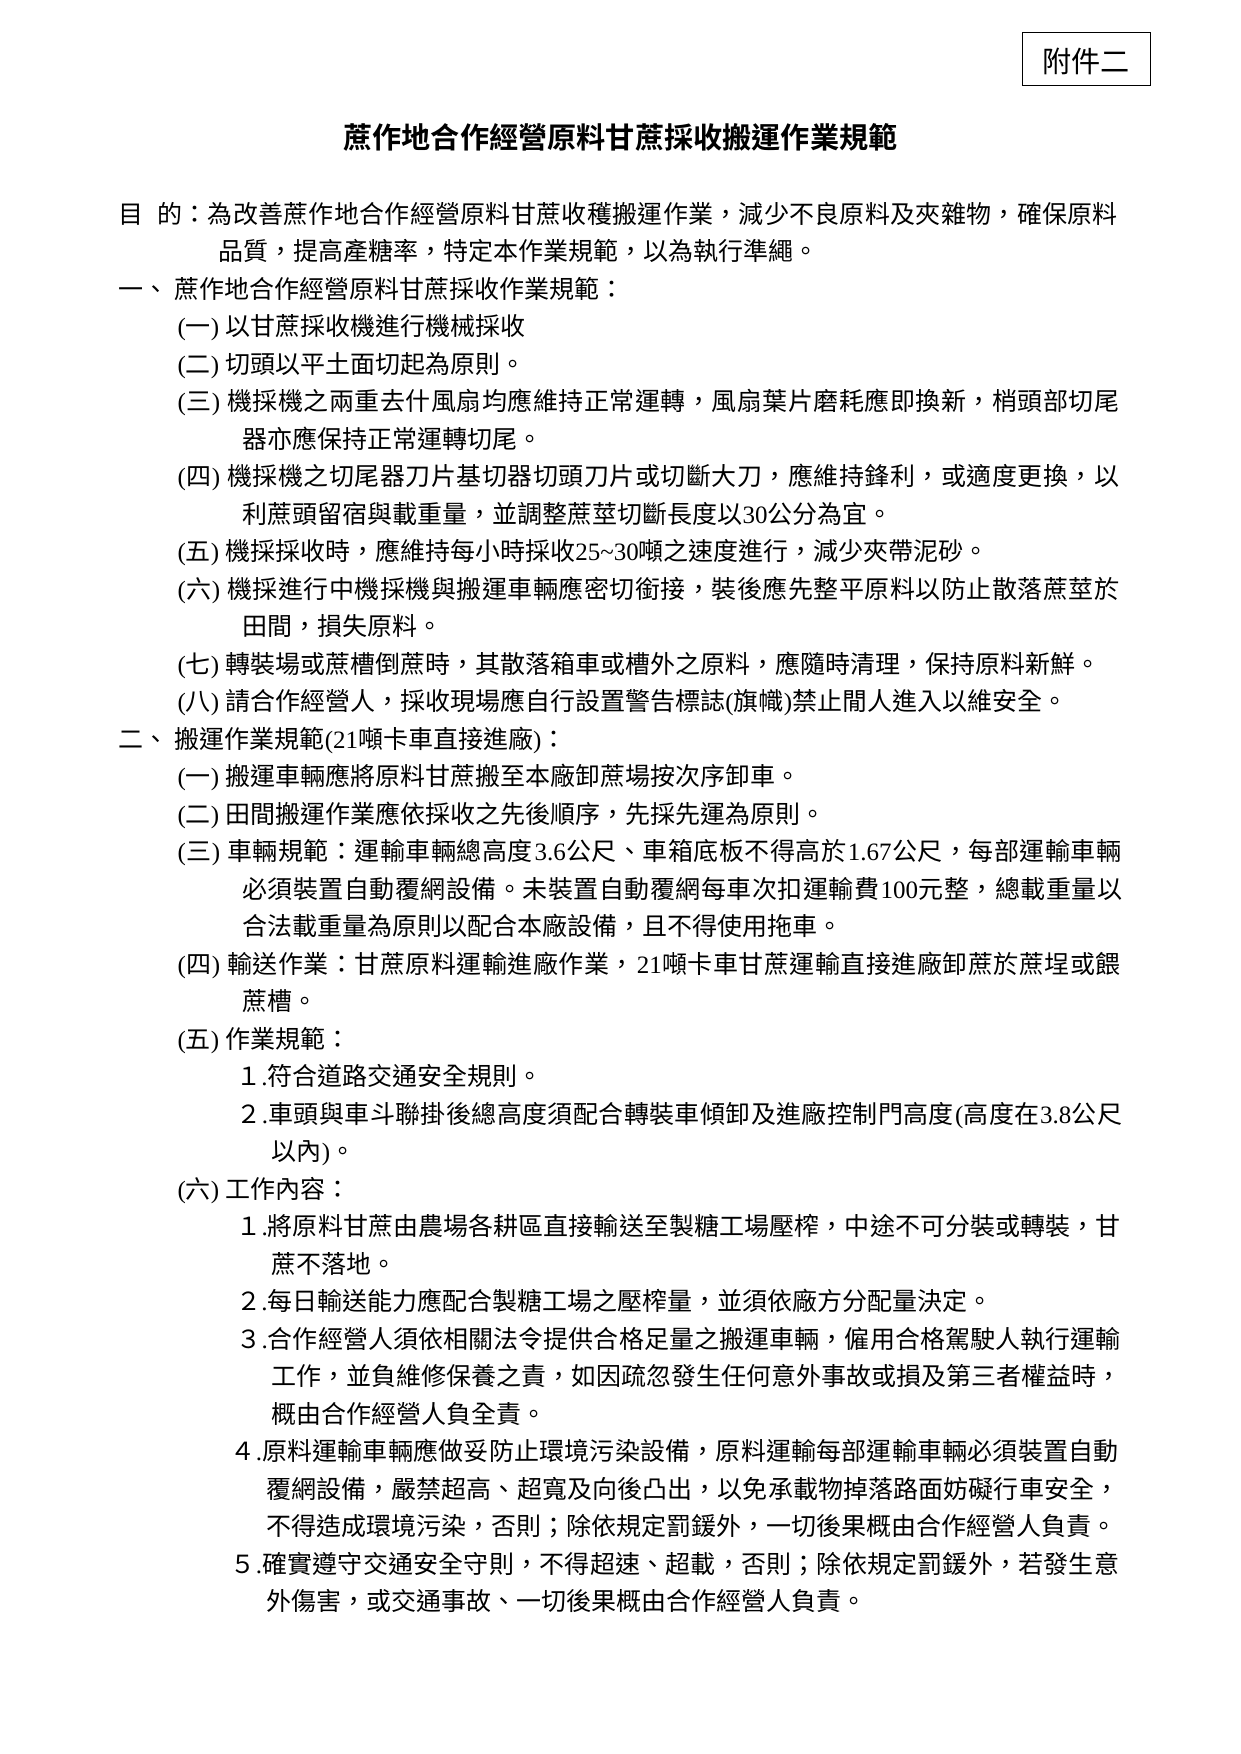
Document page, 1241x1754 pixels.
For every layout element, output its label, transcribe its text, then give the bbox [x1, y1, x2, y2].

text ３.合作經營人須依相關法令提供合格足量之搬運車輛，僱用合格駕駛人執行運輸工作，並負維修保養之責，如因疏忽發生任何意外事故或損及第三者權益時，概由合作經營人負全責。 [236, 1318, 1122, 1431]
text 目 的：為改善蔗作地合作經營原料甘蔗收穫搬運作業，減少不良原料及夾雜物，確保原料品質，提高產糖率，特定本作業規範，以為執行準繩。 [118, 193, 1122, 268]
text (五) 機採採收時，應維持每小時採收25~30噸之速度進行，減少夾帶泥砂。 [177, 531, 1122, 568]
text (二) 田間搬運作業應依採收之先後順序，先採先運為原則。 [177, 793, 1122, 831]
text 蔗作地合作經營原料甘蔗採收搬運作業規範 [118, 118, 1122, 156]
text (四) 輸送作業：甘蔗原料運輸進廠作業，21噸卡車甘蔗運輸直接進廠卸蔗於蔗埕或餵蔗槽。 [177, 943, 1122, 1018]
text (一) 搬運車輛應將原料甘蔗搬至本廠卸蔗場按次序卸車。 [177, 756, 1122, 793]
text １.將原料甘蔗由農場各耕區直接輸送至製糖工場壓榨，中途不可分裝或轉裝，甘蔗不落地。 [236, 1206, 1122, 1281]
text (七) 轉裝場或蔗槽倒蔗時，其散落箱車或槽外之原料，應隨時清理，保持原料新鮮。 [177, 643, 1122, 681]
text (六) 機採進行中機採機與搬運車輛應密切銜接，裝後應先整平原料以防止散落蔗莖於田間，損失原料。 [177, 568, 1122, 643]
text 一、 蔗作地合作經營原料甘蔗採收作業規範： [118, 268, 1122, 306]
text (二) 切頭以平土面切起為原則。 [177, 343, 1122, 381]
text (八) 請合作經營人，採收現場應自行設置警告標誌(旗幟)禁止閒人進入以維安全。 [177, 681, 1122, 718]
text (一) 以甘蔗採收機進行機械採收 [177, 306, 1122, 343]
text ２.車頭與車斗聯掛後總高度須配合轉裝車傾卸及進廠控制門高度(高度在3.8公尺以內)。 [236, 1093, 1122, 1168]
text (五) 作業規範： [177, 1018, 1122, 1056]
text １.符合道路交通安全規則。 [236, 1056, 1122, 1093]
text (三) 機採機之兩重去什風扇均應維持正常運轉，風扇葉片磨耗應即換新，梢頭部切尾器亦應保持正常運轉切尾。 [177, 381, 1122, 456]
text (六) 工作內容： [177, 1168, 1122, 1206]
text (三) 車輛規範：運輸車輛總高度3.6公尺、車箱底板不得高於1.67公尺，每部運輸車輛必須裝置自動覆網設備。未裝置自動覆網每車次扣運輸費100元整，總載重量以合法載重量為原則以配合本廠設備，且不得使用拖車。 [177, 831, 1122, 943]
text (四) 機採機之切尾器刀片基切器切頭刀片或切斷大刀，應維持鋒利，或適度更換，以利蔗頭留宿與載重量，並調整蔗莖切斷長度以30公分為宜。 [177, 456, 1122, 531]
text ５.確實遵守交通安全守則，不得超速、超載，否則；除依規定罰鍰外，若發生意外傷害，或交通事故、一切後果概由合作經營人負責。 [230, 1543, 1122, 1618]
text ２.每日輸送能力應配合製糖工場之壓榨量，並須依廠方分配量決定。 [236, 1281, 1122, 1318]
text ４.原料運輸車輛應做妥防止環境污染設備，原料運輸每部運輸車輛必須裝置自動覆網設備，嚴禁超高、超寬及向後凸出，以免承載物掉落路面妨礙行車安全，不得造成環境污染，否則；除依規定罰鍰外，一切後果概由合作經營人負責。 [230, 1431, 1122, 1543]
text 二、 搬運作業規範(21噸卡車直接進廠)： [118, 718, 1122, 756]
